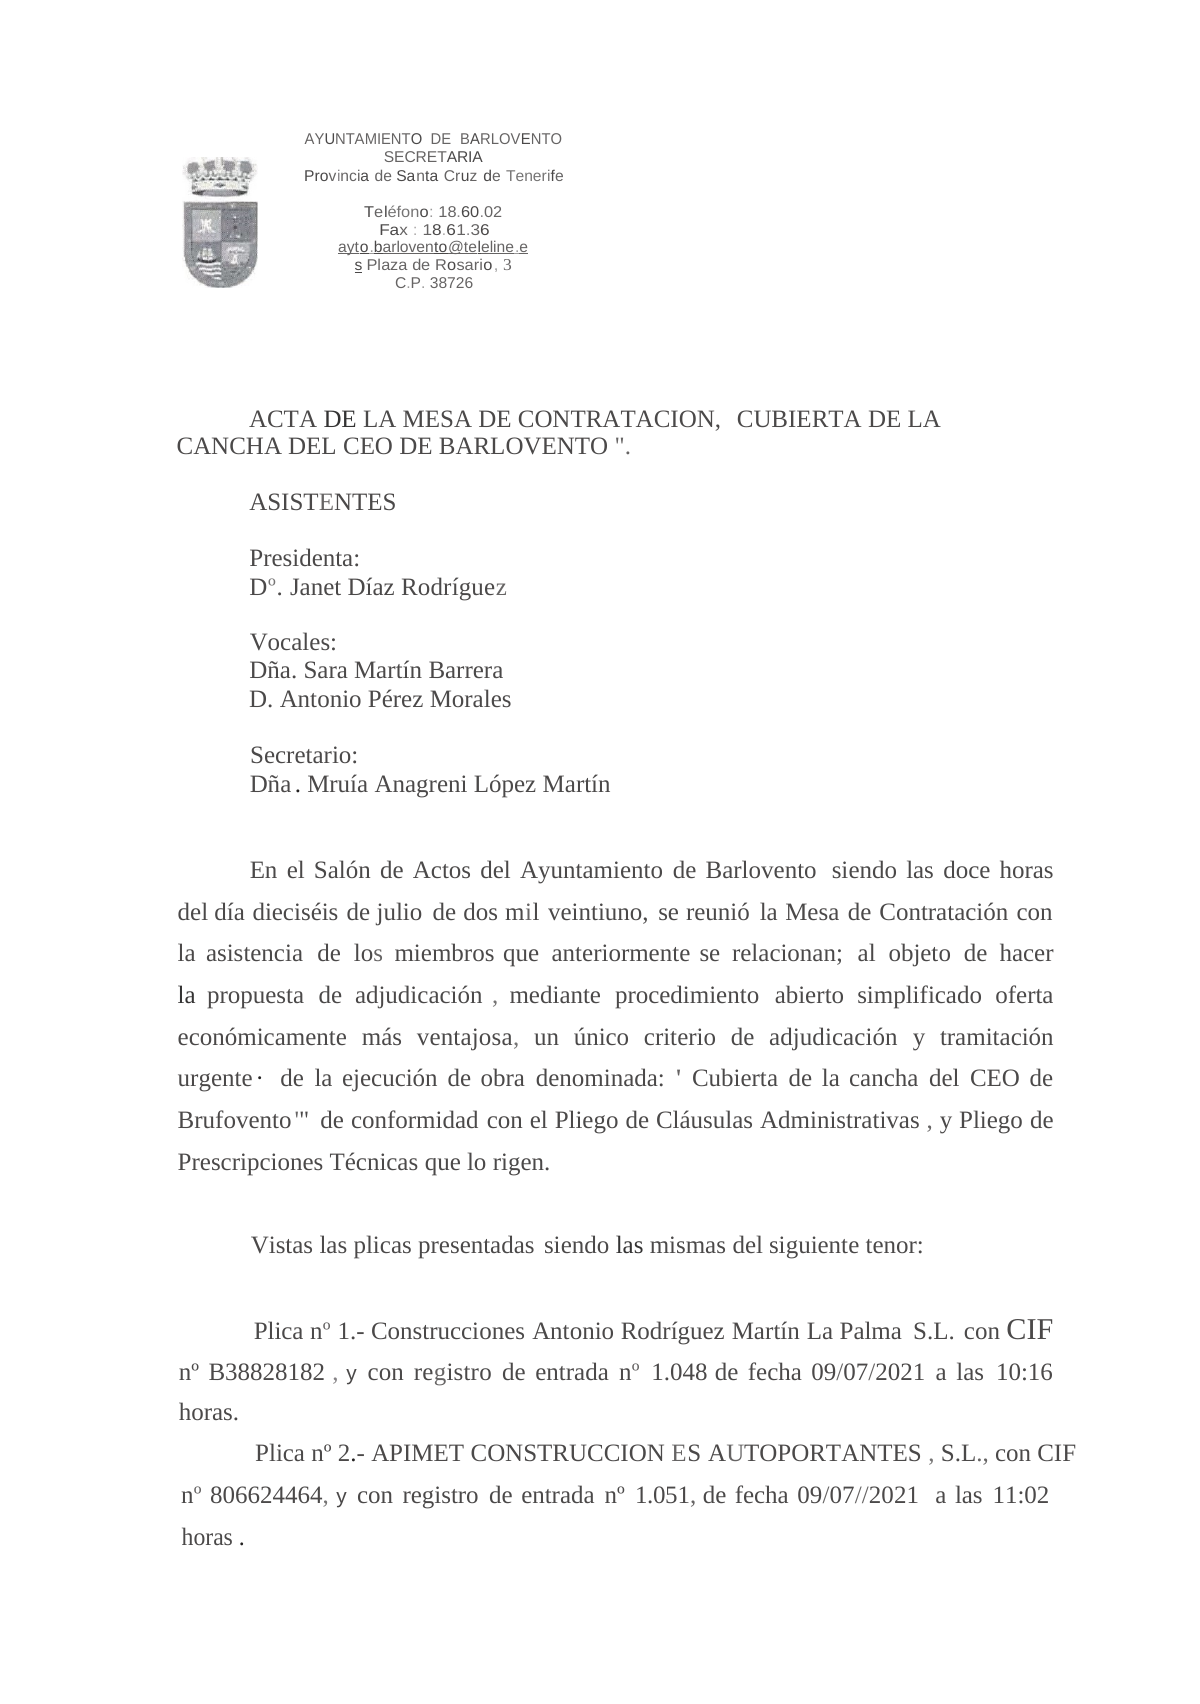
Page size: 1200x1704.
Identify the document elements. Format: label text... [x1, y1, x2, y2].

text En el Salón de Actos del Ayuntamiento de Barlovento siendo las doce horas del día dieciséis de julio de dos mil veintiuno, se reunió la Mesa de Contratación con la asistencia de los miembros que anteriormente se relacionan; al objeto de hacer la propuesta de adjudicación , mediante procedimiento abierto simplificado oferta económicamente más ventajosa, un único criterio de adjudicación y tramitación urgente· de la ejecución de obra denominada: ' Cubierta de la cancha del CEO de Brufovento'" de conformidad con el Pliego de Cláusulas Administrativas , y Pliego de Prescripciones Técnicas que lo rigen. [177, 855, 1053, 1176]
text Vocales: [249, 628, 1189, 656]
text Dña. Sara Martín Barrera [249, 656, 1189, 684]
text Secretario: [250, 740, 1189, 769]
text ASISTENTES [249, 487, 1189, 516]
text C.P. 38726 [395, 274, 1189, 291]
text nº 806624464, y con registro de entrada nº 1.051, de fecha 09/07//2021 a las 11:02 horas . [181, 1480, 1055, 1551]
text Provincia de Santa Cruz de Tenerife [302, 166, 565, 184]
text D. Antonio Pérez Morales [249, 684, 1189, 713]
text AYUNTAMIENTO DE BARLOVENTO SECRETARIA [302, 130, 564, 166]
text Presidenta: [249, 543, 1189, 572]
text Teléfono: 18.60.02 [302, 202, 564, 221]
text Fax : 18.61.36 [302, 221, 566, 238]
text Dña. Mruía Anagreni López Martín [249, 769, 1189, 798]
subtitle ACTA DE LA MESA DE CONTRATACION, CUBIERTA DE LA CANCHA DEL CEO DE BARLOVENTO ". [176, 406, 1047, 460]
text Plica nº 2.- APIMET CONSTRUCCION ES AUTOPORTANTES , S.L., con CIF [255, 1438, 1189, 1467]
text ayto.barlovento@teleline.es Plaza de Rosario, 3 [335, 238, 531, 274]
text Plica nº 1.- Construcciones Antonio Rodríguez Martín La Palma S.L. con CIF nº B38828182 , y con registro de entrada nº 1.048 de fecha 09/07/2021 a las 10:16 horas. [178, 1311, 1054, 1426]
text Dº. Janet Díaz Rodríguez [249, 572, 1189, 601]
text Vistas las plicas presentadas siendo las mismas del siguiente tenor: [251, 1231, 1189, 1259]
